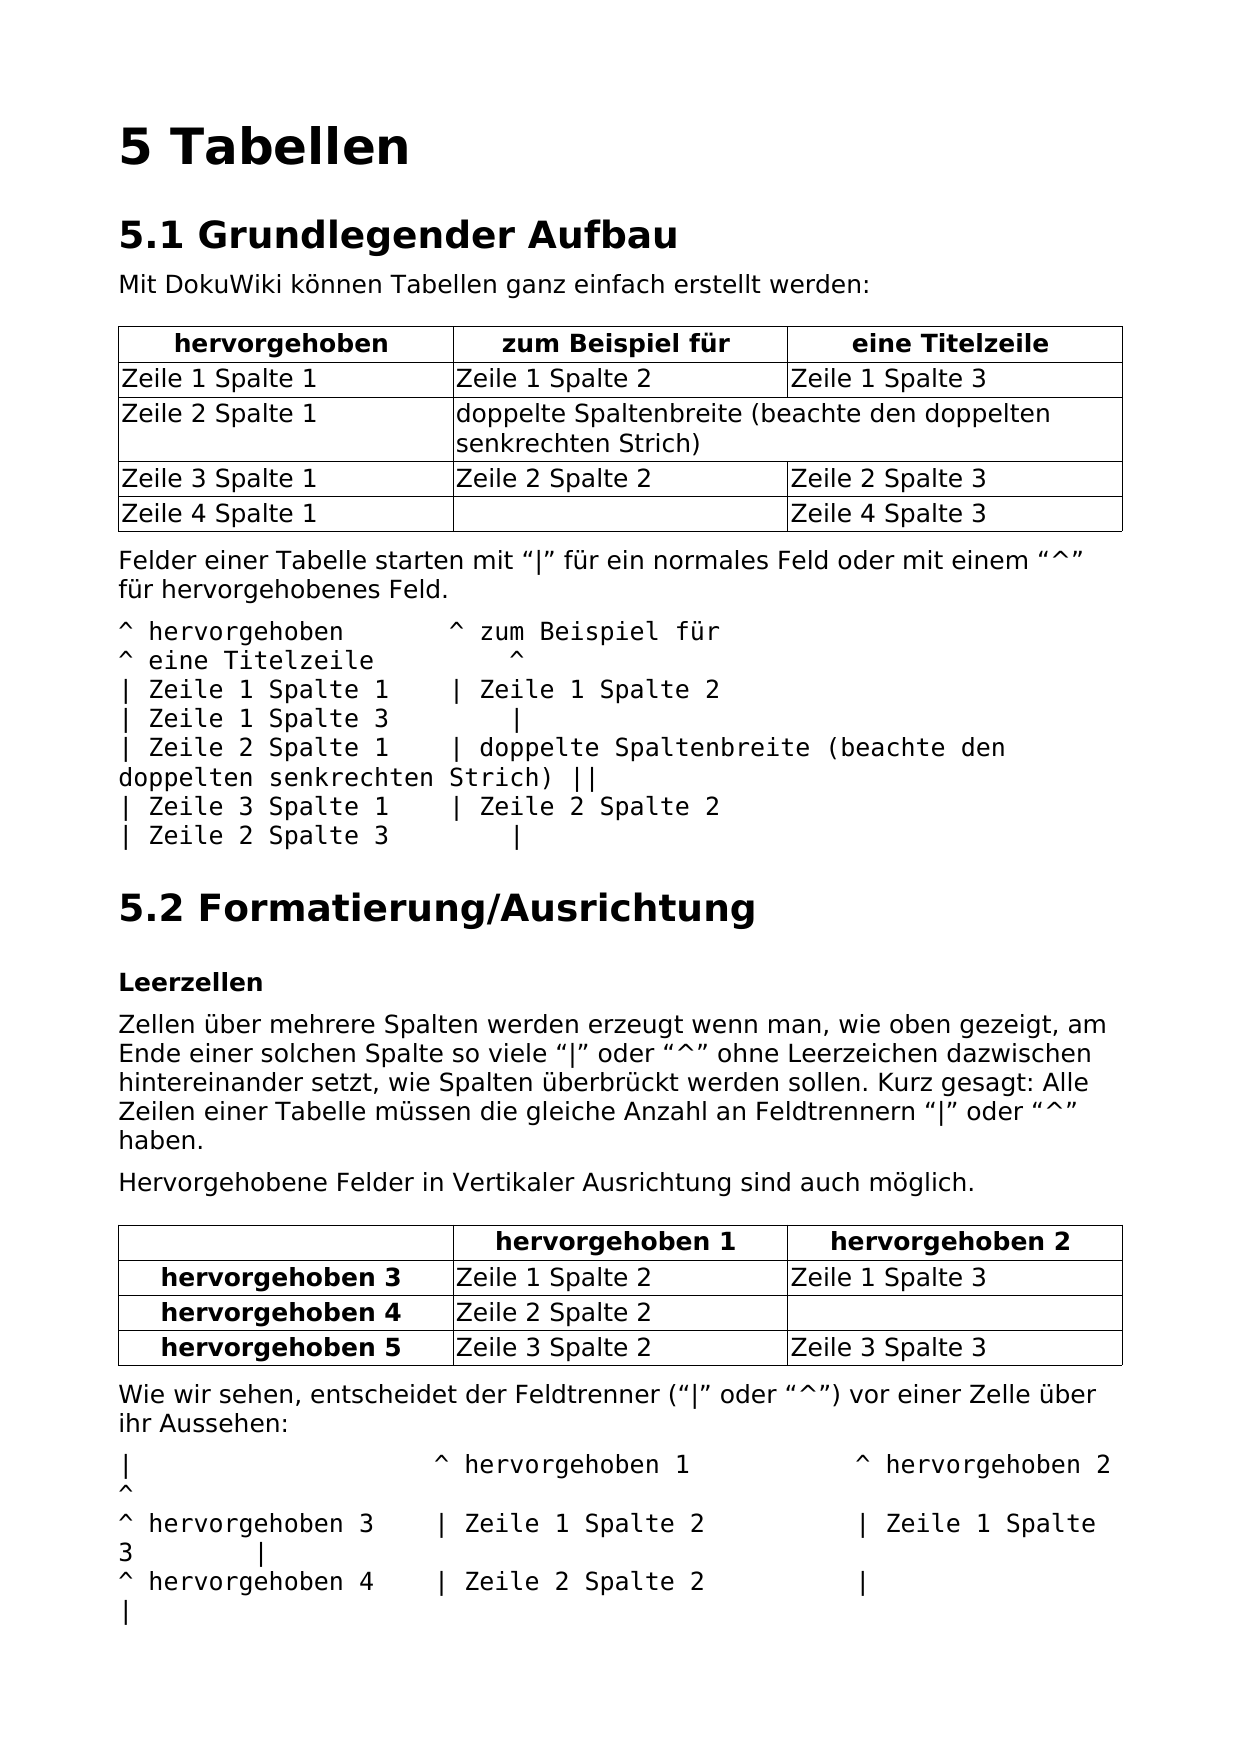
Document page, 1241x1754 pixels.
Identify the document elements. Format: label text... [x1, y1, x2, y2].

table_cell Zeile 2 Spalte 2 [454, 462, 787, 496]
table_cell [454, 497, 787, 531]
subtitle 5.1 Grundlegender Aufbau [118, 214, 1122, 257]
text Zellen über mehrere Spalten werden erzeugt wenn man, wie oben gezeigt, am Ende einer solchen Spalte so viele “|” oder “^” ohne Leerzeichen dazwischen hintereinander setzt, wie Spalten überbrückt werden sollen. Kurz gesagt: Alle Zeilen einer Tabelle müssen die gleiche Anzahl an Feldtrennern “|” oder “^” haben. [118, 1010, 1122, 1156]
table_header [119, 1226, 453, 1260]
table_header zum Beispiel für [454, 327, 787, 362]
table_cell Zeile 1 Spalte 2 [454, 363, 787, 397]
table_cell Zeile 2 Spalte 2 [454, 1296, 787, 1330]
subtitle 5.2 Formatierung/Ausrichtung [118, 887, 1122, 931]
table_cell Zeile 3 Spalte 2 [454, 1331, 787, 1365]
table_header eine Titelzeile [788, 327, 1122, 362]
text | ^ hervorgehoben 1 ^ hervorgehoben 2 ^ ^ hervorgehoben 3 | Zeile 1 Spalte 2 | Zeile 1 Spalte 3 | ^ hervorgehoben 4 | Zeile 2 Spalte 2 | | [118, 1451, 1122, 1626]
text Wie wir sehen, entscheidet der Feldtrenner (“|” oder “^”) vor einer Zelle über ihr Aussehen: [118, 1380, 1122, 1438]
table_header hervorgehoben 2 [788, 1226, 1122, 1260]
table_cell Zeile 1 Spalte 3 [788, 363, 1122, 397]
table_cell doppelte Spaltenbreite (beachte den doppelten senkrechten Strich) [454, 398, 1122, 461]
table_cell Zeile 4 Spalte 3 [788, 497, 1122, 531]
table_cell Zeile 4 Spalte 1 [119, 497, 453, 531]
text Hervorgehobene Felder in Vertikaler Ausrichtung sind auch möglich. [118, 1168, 1122, 1197]
table_cell Zeile 2 Spalte 1 [119, 398, 453, 461]
table_cell hervorgehoben 4 [119, 1296, 453, 1330]
table_cell [788, 1296, 1122, 1330]
text Mit DokuWiki können Tabellen ganz einfach erstellt werden: [118, 270, 1122, 299]
text ^ hervorgehoben ^ zum Beispiel für ^ eine Titelzeile ^ | Zeile 1 Spalte 1 | Zeile 1 Spalte 2 | Zeile 1 Spalte 3 | | Zeile 2 Spalte 1 | doppelte Spaltenbreite (beachte den doppelten senkrechten Strich) || | Zeile 3 Spalte 1 | Zeile 2 Spalte 2 | Zeile 2 Spalte 3 | [118, 617, 1122, 850]
table_cell Zeile 3 Spalte 3 [788, 1331, 1122, 1365]
table_header hervorgehoben 1 [454, 1226, 787, 1260]
table_cell hervorgehoben 5 [119, 1331, 453, 1365]
table_header hervorgehoben [119, 327, 453, 362]
table_cell hervorgehoben 3 [119, 1261, 453, 1295]
table_cell Zeile 1 Spalte 1 [119, 363, 453, 397]
table_cell Zeile 1 Spalte 3 [788, 1261, 1122, 1295]
subtitle 5 Tabellen [118, 118, 1122, 176]
text Felder einer Tabelle starten mit “|” für ein normales Feld oder mit einem “^” für hervorgehobenes Feld. [118, 546, 1122, 604]
table_cell Zeile 1 Spalte 2 [454, 1261, 787, 1295]
subtitle Leerzellen [118, 968, 1122, 997]
table_cell Zeile 3 Spalte 1 [119, 462, 453, 496]
table_cell Zeile 2 Spalte 3 [788, 462, 1122, 496]
